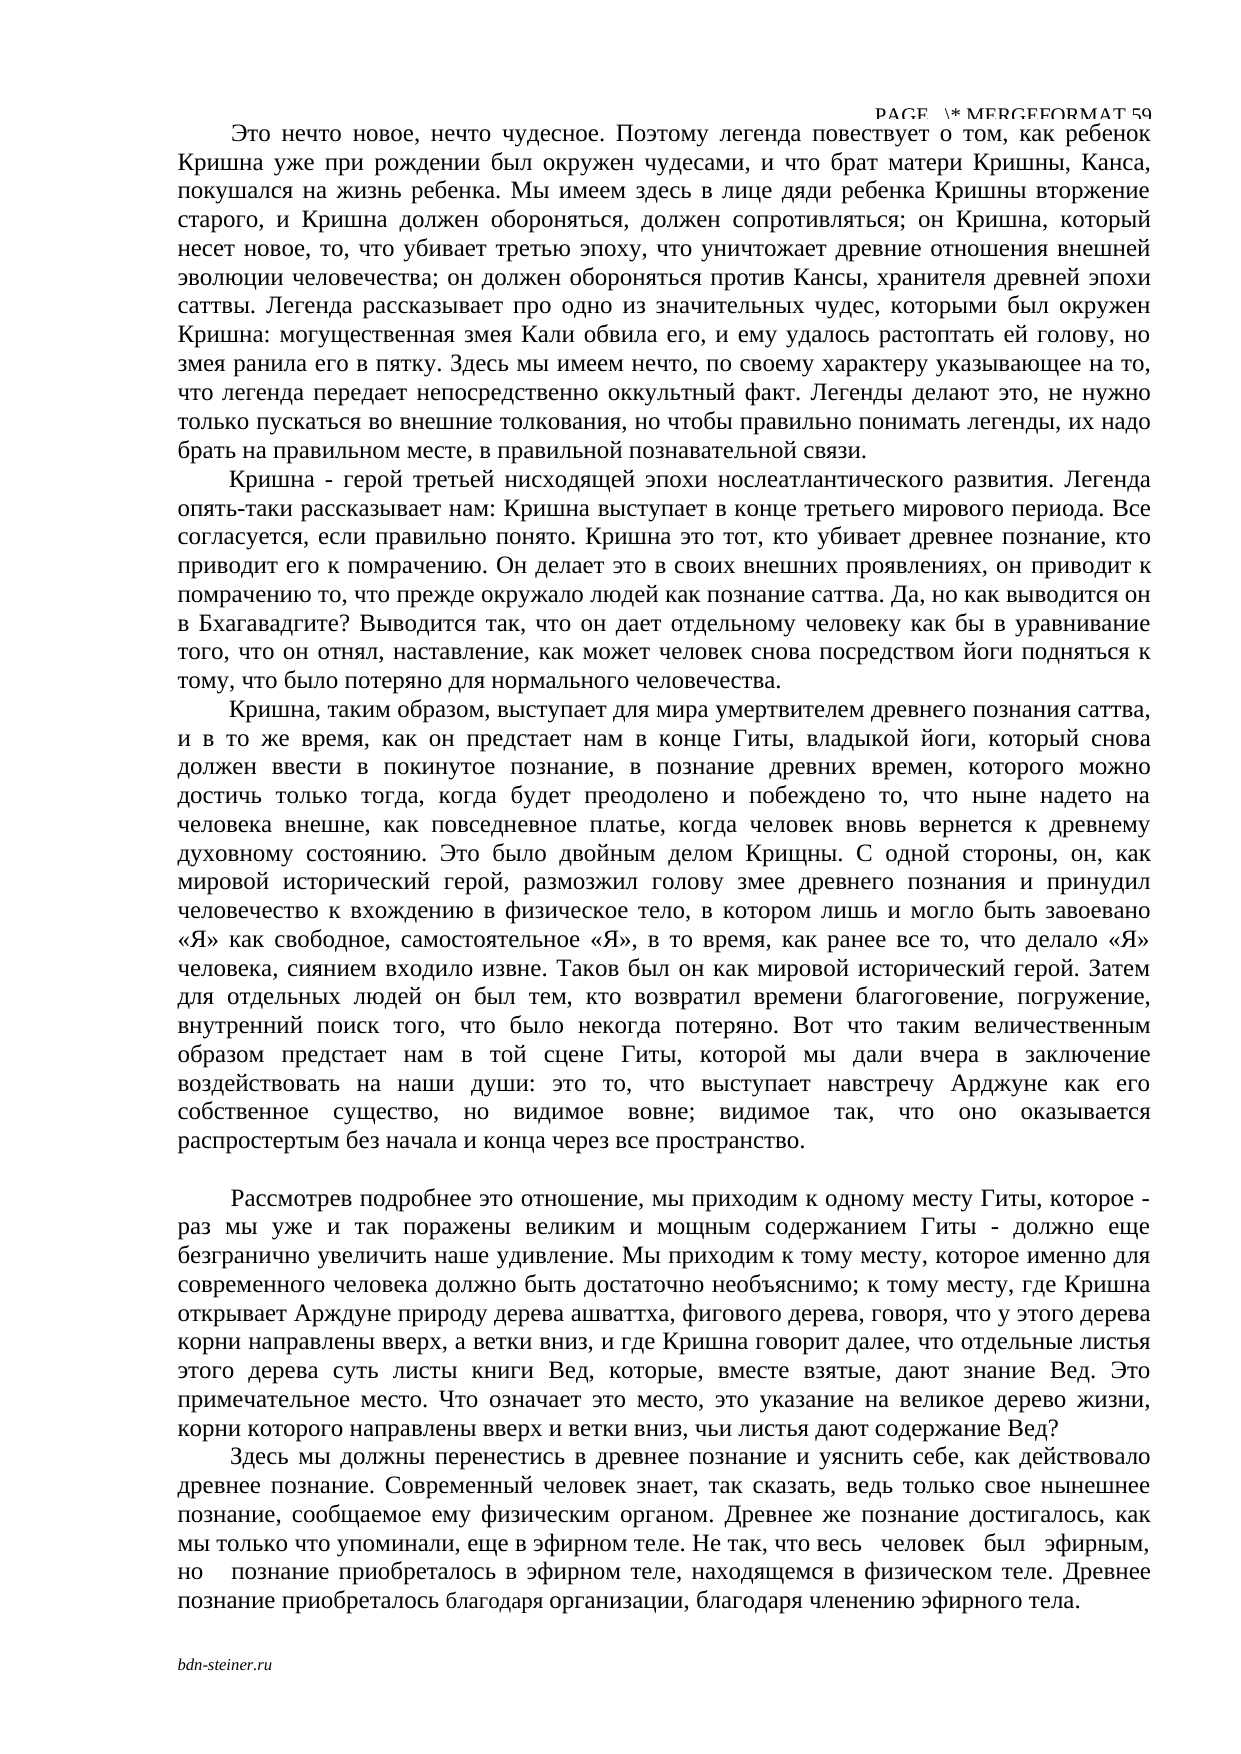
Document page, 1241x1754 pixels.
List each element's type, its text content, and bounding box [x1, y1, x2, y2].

text Это нечто новое, нечто чудесное. Поэтому легенда повествует о том, как ребенок Кришна уже при рождении был окружен чудесами, и что брат матери Кришны, Канса, покушался на жизнь ребенка. Мы имеем здесь в лице дяди ребенка Кришны вторжение старого, и Кришна должен обороняться, должен сопротивляться; он Кришна, который несет новое, то, что убивает третью эпоху, что уничтожает древние отношения внешней эволюции человечества; он должен обороняться против Кансы, хранителя древней эпохи саттвы. Легенда рассказывает про одно из значительных чудес, которыми был окружен Кришна: могущественная змея Кали обвила его, и ему удалось растоптать ей голову, но змея ранила его в пятку. Здесь мы имеем нечто, по своему характеру указывающее на то, что легенда передает непосредственно оккультный факт. Легенды делают это, не нужно только пускаться во внешние толкования, но чтобы правильно понимать легенды, их надо брать на правильном месте, в правильной познавательной связи. [177, 118, 1152, 464]
text Кришна, таким образом, выступает для мира умертвителем древнего познания саттва, и в то же время, как он предстает нам в конце Гиты, владыкой йоги, который снова должен ввести в покинутое познание, в познание древних времен, которого можно достичь только тогда, когда будет преодолено и побеждено то, что ныне надето на человека внешне, как повседневное платье, когда человек вновь вернется к древнему духовному состоянию. Это было двойным делом Крищны. С одной стороны, он, как мировой исторический герой, размозжил голову змее древнего познания и принудил человечество к вхождению в физическое тело, в котором лишь и могло быть завоевано «Я» как свободное, самостоятельное «Я», в то время, как ранее все то, что делало «Я» человека, сиянием входило извне. Таков был он как мировой исторический герой. Затем для отдельных людей он был тем, кто возвратил времени благоговение, погружение, внутренний поиск того, что было некогда потеряно. Вот что таким величественным образом предстает нам в той сцене Гиты, которой мы дали вчера в заключение воздействовать на наши души: это то, что выступает навстречу Арджуне как его собственное существо, но видимое вовне; видимое так, что оно оказывается распростертым без начала и конца через все пространство. [177, 694, 1152, 1154]
text Здесь мы должны перенестись в древнее познание и уяснить себе, как действовало древнее познание. Современный человек знает, так сказать, ведь только свое нынешнее познание, сообщаемое ему физическим органом. Древнее же познание достигалось, как мы только что упоминали, еще в эфирном теле. Не так, что весь человек был эфирным, но познание приобреталось в эфирном теле, находящемся в физическом теле. Древнее познание приобреталось благодаря организации, благодаря членению эфирного тела. [177, 1441, 1152, 1614]
text Кришна - герой третьей нисходящей эпохи нослеатлантического развития. Легенда опять-таки рассказывает нам: Кришна выступает в конце третьего мирового периода. Все согласуется, если правильно понято. Кришна это тот, кто убивает древнее познание, кто приводит его к помрачению. Он делает это в своих внешних проявлениях, он приводит к помрачению то, что прежде окружало людей как познание саттва. Да, но как выводится он в Бхагавадгите? Выводится так, что он дает отдельному человеку как бы в уравнивание того, что он отнял, наставление, как может человек снова посредством йоги подняться к тому, что было потеряно для нормального человечества. [177, 464, 1152, 694]
text Рассмотрев подробнее это отношение, мы приходим к одному месту Гиты, которое - раз мы уже и так поражены великим и мощным содержанием Гиты - должно еще безгранично увеличить наше удивление. Мы приходим к тому месту, которое именно для современного человека должно быть достаточно необъяснимо; к тому месту, где Кришна открывает Арждуне природу дерева ашваттха, фигового дерева, говоря, что у этого дерева корни направлены вверх, а ветки вниз, и где Кришна говорит далее, что отдельные листья этого дерева суть листы книги Вед, которые, вместе взятые, дают знание Вед. Это примечательное место. Что означает это место, это указание на великое дерево жизни, корни которого направлены вверх и ветки вниз, чьи листья дают содержание Вед? [177, 1183, 1152, 1441]
